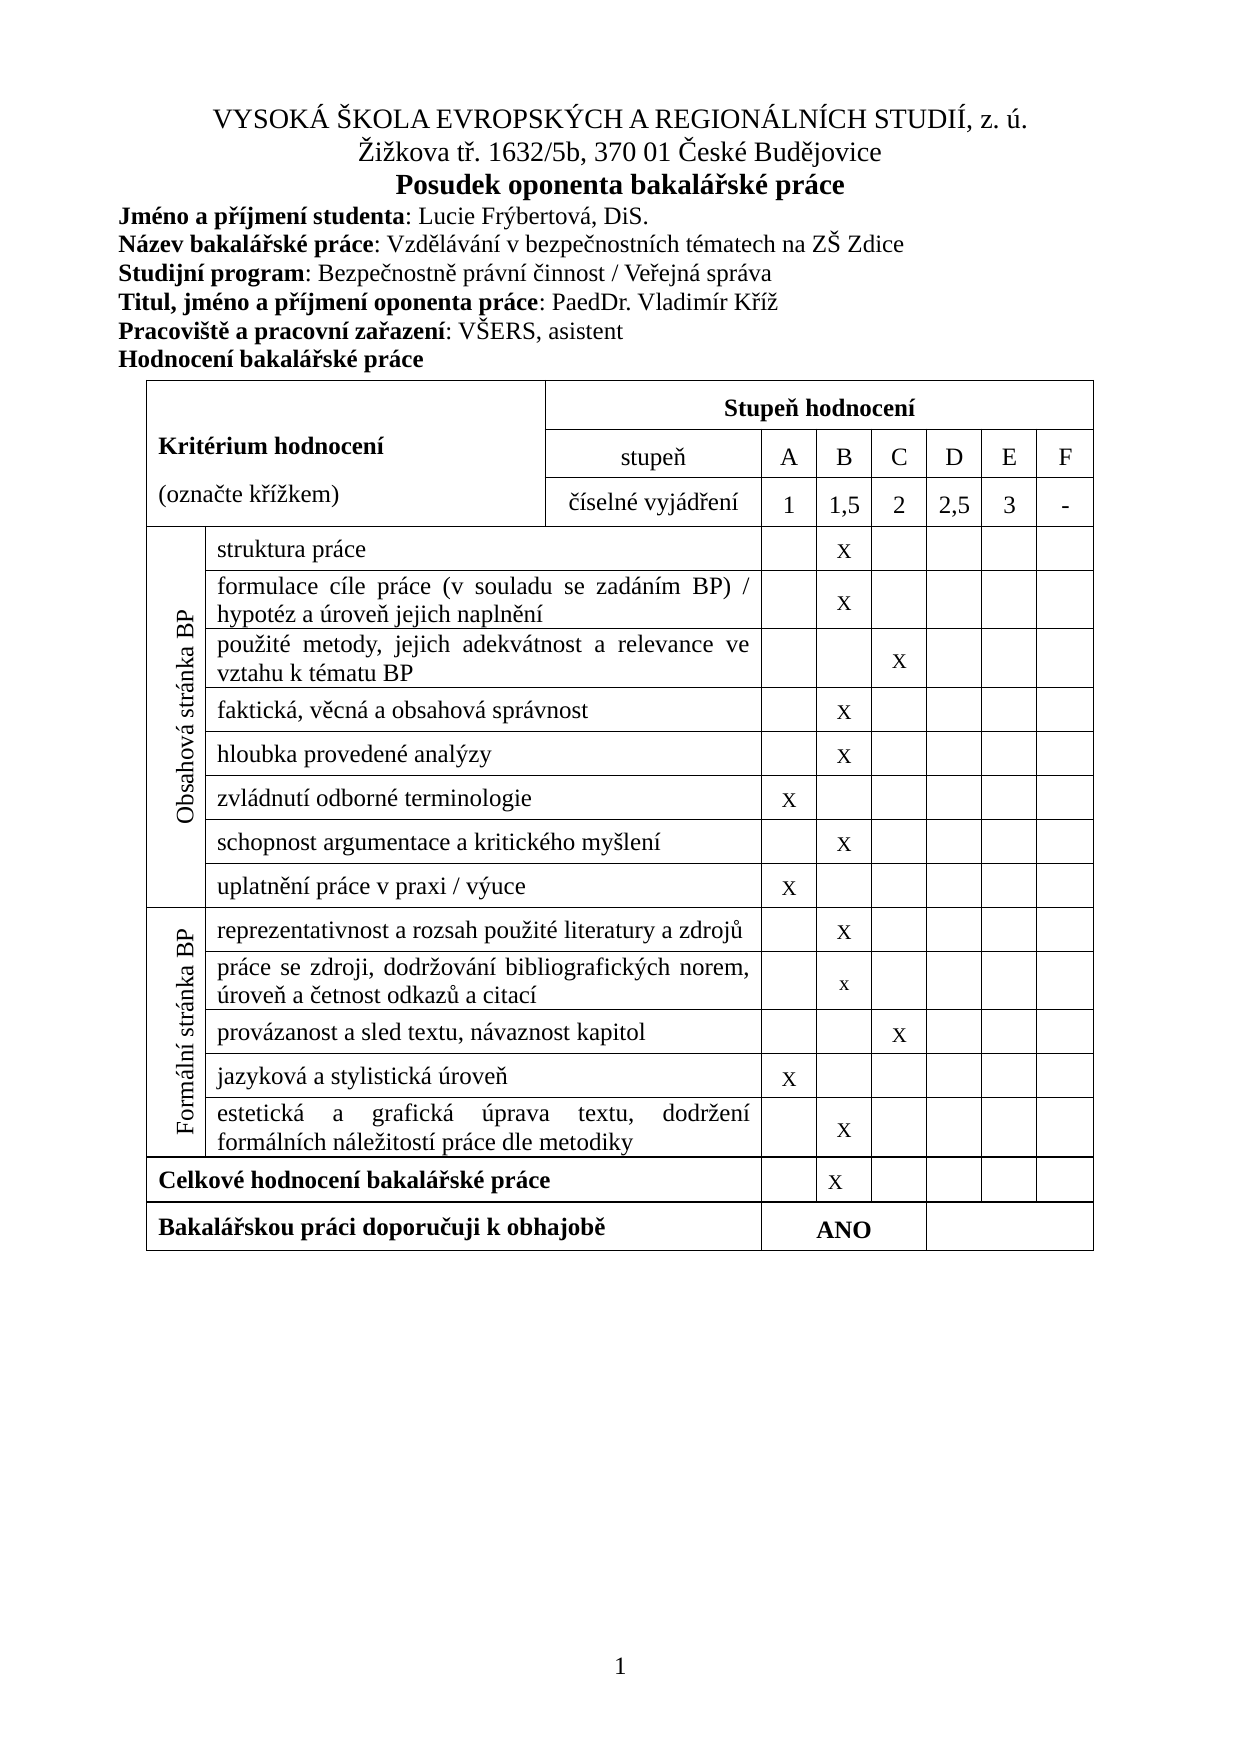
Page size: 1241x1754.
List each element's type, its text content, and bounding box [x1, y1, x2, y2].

table_cell formulace cíle práce (v souladu se zadáním BP) / hypotéz a úroveň jejich naplnění [206, 571, 761, 628]
table_cell Obsahová stránka BP [147, 527, 205, 907]
table_cell [762, 1010, 816, 1053]
text Pracoviště a pracovní zařazení: VŠERS, asistent [118, 316, 1122, 344]
table_cell 2,5 [927, 478, 981, 526]
table_cell [872, 571, 926, 628]
table_cell B [817, 430, 871, 477]
table_cell [927, 1158, 981, 1201]
table_cell [872, 1158, 926, 1201]
table_cell [982, 1098, 1036, 1156]
table_cell provázanost a sled textu, návaznost kapitol [206, 1010, 761, 1053]
table_cell [817, 629, 871, 687]
text Posudek oponenta bakalářské práce [118, 167, 1122, 201]
table_cell Celkové hodnocení bakalářské práce [147, 1158, 761, 1201]
table_cell použité metody, jejich adekvátnost a relevance ve vztahu k tématu BP [206, 629, 761, 687]
table_cell [762, 732, 816, 775]
text Hodnocení bakalářské práce [118, 344, 1122, 373]
table_cell 1,5 [817, 478, 871, 526]
table_cell x [817, 952, 871, 1009]
table_cell [1037, 1054, 1093, 1097]
table_cell [927, 1054, 981, 1097]
text Studijní program: Bezpečnostně právní činnost / Veřejná správa [118, 258, 1122, 287]
table_cell [927, 864, 981, 907]
table_cell schopnost argumentace a kritického myšlení [206, 820, 761, 863]
table_cell Bakalářskou práci doporučuji k obhajobě [147, 1203, 761, 1250]
table_cell [927, 776, 981, 819]
table_cell 1 [762, 478, 816, 526]
table_cell uplatnění práce v praxi / výuce [206, 864, 761, 907]
table_cell [872, 1054, 926, 1097]
table_cell [982, 629, 1036, 687]
table_header Stupeň hodnocení [546, 381, 1093, 428]
table_cell [982, 908, 1036, 951]
table_cell [927, 571, 981, 628]
table_cell [1037, 952, 1093, 1009]
table_cell [872, 1098, 926, 1156]
table_cell [872, 908, 926, 951]
table_cell [982, 571, 1036, 628]
table_cell [927, 1010, 981, 1053]
text VYSOKÁ ŠKOLA EVROPSKÝCH A REGIONÁLNÍCH STUDIÍ, z. ú. [118, 102, 1122, 135]
table_cell [817, 776, 871, 819]
table_cell [872, 952, 926, 1009]
table_cell [982, 527, 1036, 570]
table_cell X [817, 1098, 871, 1156]
table_cell X [817, 688, 871, 731]
table_cell [1037, 820, 1093, 863]
table_cell [982, 732, 1036, 775]
table_cell [1037, 571, 1093, 628]
table_cell A [762, 430, 816, 477]
table_cell jazyková a stylistická úroveň [206, 1054, 761, 1097]
text Název bakalářské práce: Vzdělávání v bezpečnostních tématech na ZŠ Zdice [118, 229, 1122, 258]
table_cell D [927, 430, 981, 477]
table_cell [927, 732, 981, 775]
table_cell [817, 1054, 871, 1097]
table_cell [1037, 1010, 1093, 1053]
table_cell [1037, 1158, 1093, 1201]
table_cell [927, 908, 981, 951]
table_cell [817, 1010, 871, 1053]
table_cell 3 [982, 478, 1036, 526]
table_cell [982, 1158, 1036, 1201]
table_cell [982, 1010, 1036, 1053]
table_cell [762, 908, 816, 951]
table_cell hloubka provedené analýzy [206, 732, 761, 775]
table_cell [927, 527, 981, 570]
table_cell [762, 1158, 816, 1201]
table_cell [762, 571, 816, 628]
table_cell práce se zdroji, dodržování bibliografických norem, úroveň a četnost odkazů a citací [206, 952, 761, 1009]
table_cell [817, 864, 871, 907]
table_header Kritérium hodnocení (označte křížkem) [147, 381, 545, 526]
table_cell X [817, 1158, 871, 1201]
table_cell Formální stránka BP [147, 908, 205, 1156]
table_cell [762, 820, 816, 863]
table_cell [872, 820, 926, 863]
table_cell [762, 688, 816, 731]
table_cell [982, 1054, 1036, 1097]
table_cell stupeň [546, 430, 761, 477]
table_cell [982, 776, 1036, 819]
table_cell [1037, 732, 1093, 775]
table_cell X [762, 1054, 816, 1097]
table_cell X [817, 527, 871, 570]
text Jméno a příjmení studenta: Lucie Frýbertová, DiS. [118, 201, 1122, 229]
table_cell [927, 820, 981, 863]
table_cell [872, 864, 926, 907]
table_cell [762, 629, 816, 687]
table_cell [982, 952, 1036, 1009]
table_cell [1037, 864, 1093, 907]
table_cell [927, 1098, 981, 1156]
table_cell X [872, 1010, 926, 1053]
table_cell estetická a grafická úprava textu, dodržení formálních náležitostí práce dle metodiky [206, 1098, 761, 1156]
table_cell - [1037, 478, 1093, 526]
table_cell [1037, 1098, 1093, 1156]
text Titul, jméno a příjmení oponenta práce: PaedDr. Vladimír Kříž [118, 287, 1122, 316]
table_cell [1037, 776, 1093, 819]
table_cell ANO [762, 1203, 926, 1250]
table_cell struktura práce [206, 527, 761, 570]
table_cell 2 [872, 478, 926, 526]
table_cell [872, 776, 926, 819]
table_cell [1037, 629, 1093, 687]
table_cell [927, 688, 981, 731]
table_cell [762, 527, 816, 570]
table_cell [1037, 688, 1093, 731]
table_cell [872, 732, 926, 775]
table_cell [1037, 527, 1093, 570]
table_cell X [762, 864, 816, 907]
table_cell [927, 1203, 1093, 1250]
table_cell X [817, 732, 871, 775]
table_cell X [817, 820, 871, 863]
text Žižkova tř. 1632/5b, 370 01 České Budějovice [118, 135, 1122, 167]
table_cell reprezentativnost a rozsah použité literatury a zdrojů [206, 908, 761, 951]
table_cell [762, 952, 816, 1009]
table_cell X [817, 571, 871, 628]
table_cell C [872, 430, 926, 477]
table_cell [927, 952, 981, 1009]
table_cell [927, 629, 981, 687]
table_cell faktická, věcná a obsahová správnost [206, 688, 761, 731]
table_cell [982, 864, 1036, 907]
table_cell [982, 688, 1036, 731]
table_cell číselné vyjádření [546, 478, 761, 526]
table_cell X [817, 908, 871, 951]
table_cell [1037, 908, 1093, 951]
table_cell X [872, 629, 926, 687]
table_cell [762, 1098, 816, 1156]
table_cell E [982, 430, 1036, 477]
table_cell [982, 820, 1036, 863]
table_cell F [1037, 430, 1093, 477]
table_cell [872, 527, 926, 570]
table_cell X [762, 776, 816, 819]
table_cell zvládnutí odborné terminologie [206, 776, 761, 819]
table_cell [872, 688, 926, 731]
